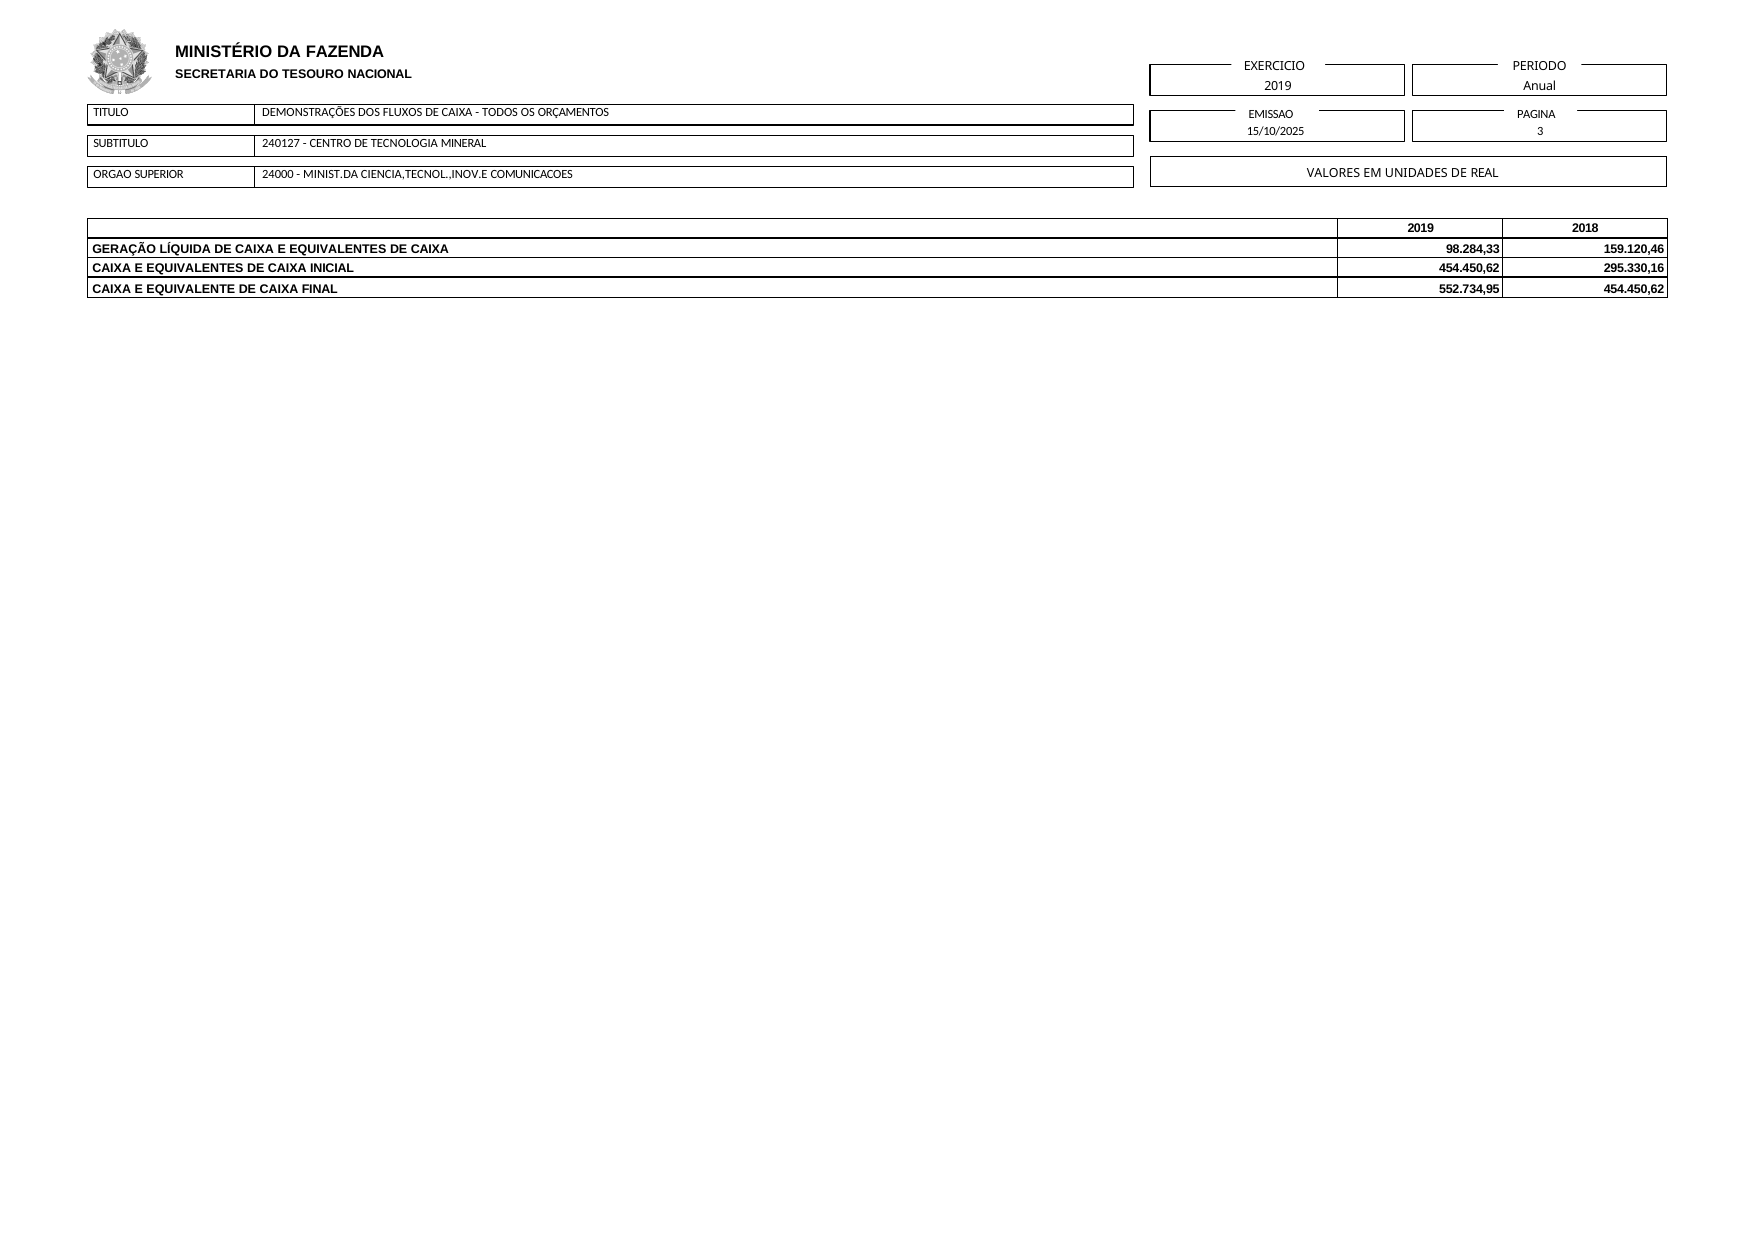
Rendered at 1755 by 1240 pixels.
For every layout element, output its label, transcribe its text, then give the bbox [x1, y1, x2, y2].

table_header [88, 219, 1337, 237]
text VALORES EM UNIDADES DE REAL [1307, 164, 1666, 181]
table_cell 159.120,46 [1503, 239, 1667, 257]
table_header 2019 [1338, 219, 1502, 237]
table_header 2018 [1503, 219, 1667, 237]
table_cell 454.450,62 [1338, 258, 1502, 276]
table_cell 552.734,95 [1338, 278, 1502, 297]
table_cell CAIXA E EQUIVALENTES DE CAIXA INICIAL [88, 258, 1337, 276]
table_cell GERAÇÃO LÍQUIDA DE CAIXA E EQUIVALENTES DE CAIXA [88, 239, 1337, 257]
table_cell 98.284,33 [1338, 239, 1502, 257]
table_cell 454.450,62 [1503, 278, 1667, 297]
table_cell CAIXA E EQUIVALENTE DE CAIXA FINAL [88, 278, 1337, 297]
table_cell 295.330,16 [1503, 258, 1667, 276]
